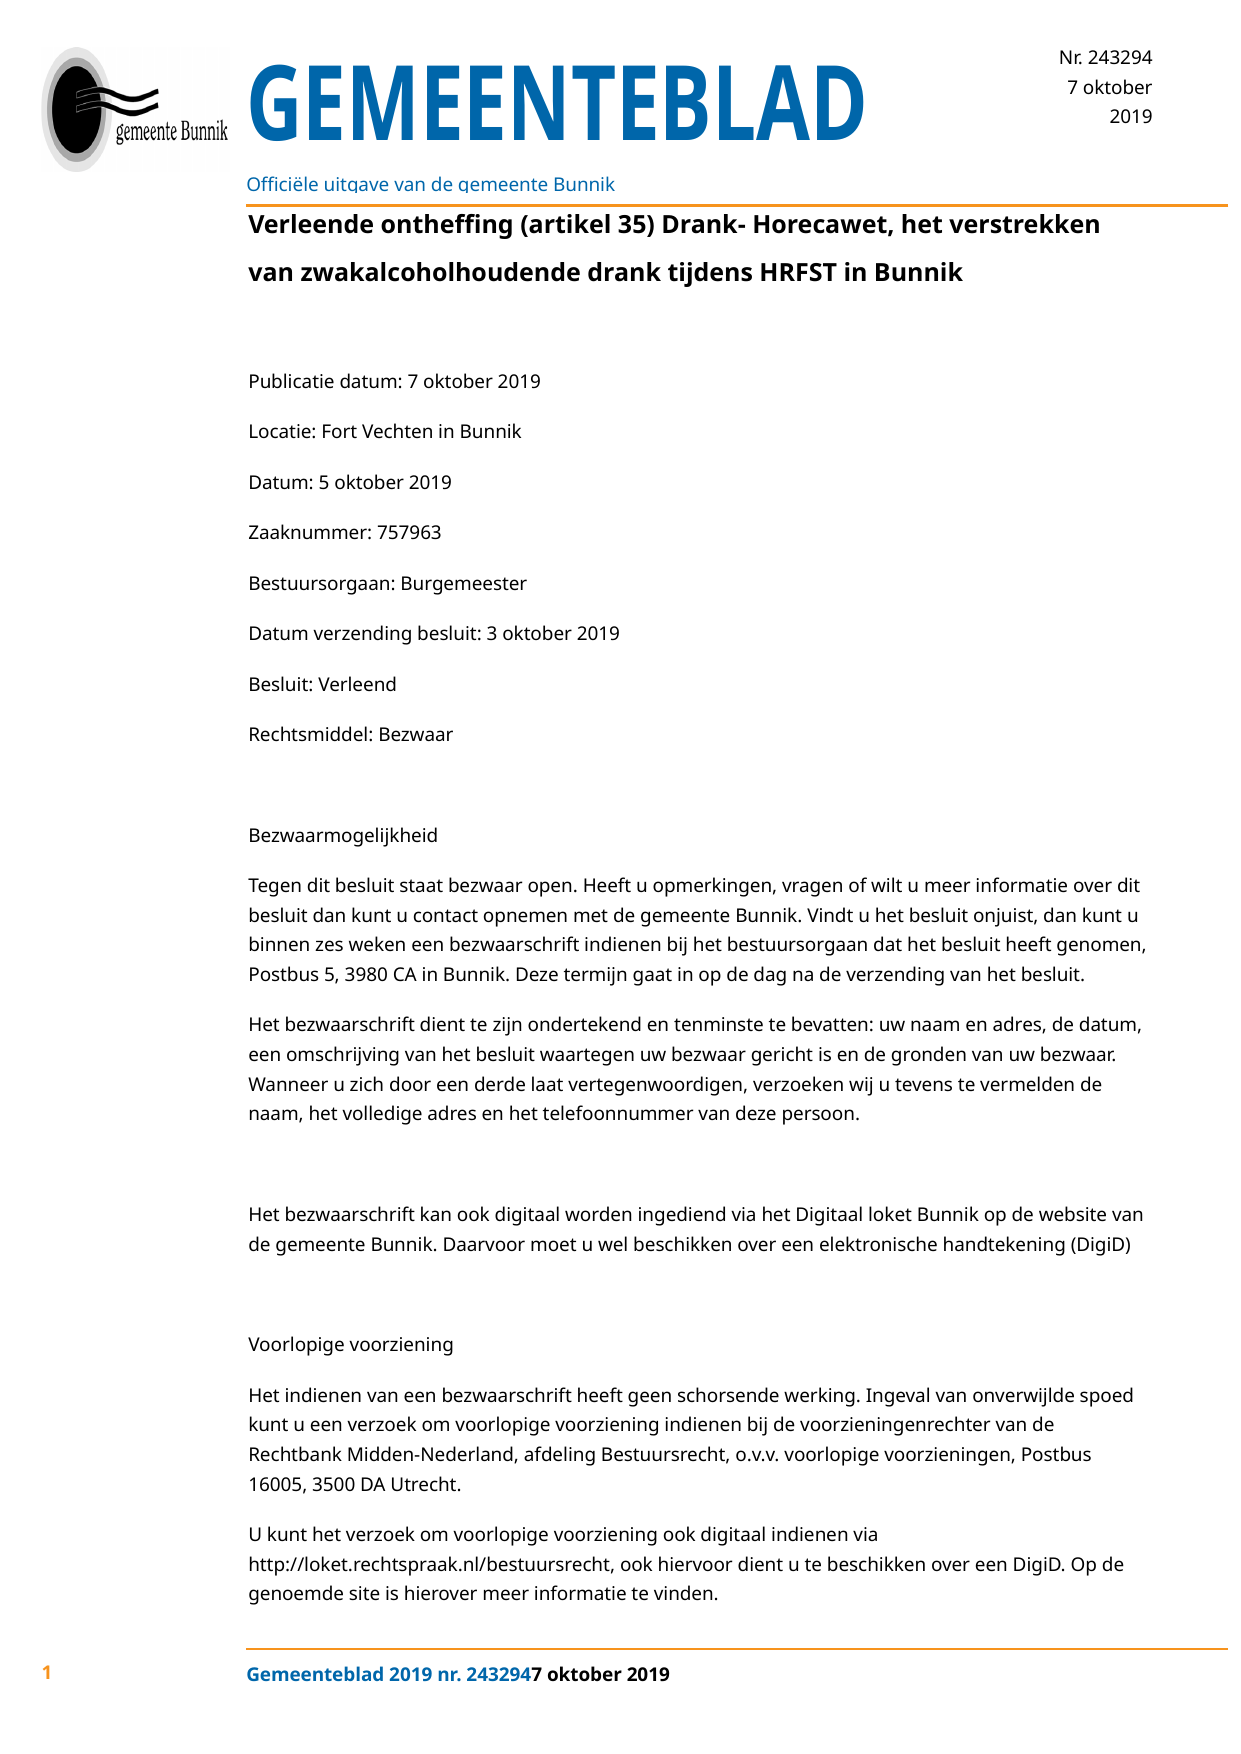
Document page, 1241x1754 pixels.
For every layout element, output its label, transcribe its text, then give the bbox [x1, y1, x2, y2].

text Locatie: Fort Vechten in Bunnik [248, 419, 1152, 444]
text Zaaknummer: 757963 [248, 519, 1152, 545]
text Verleende ontheffing (artikel 35) Drank- Horecawet, het verstrekken van zwakalcoholhoudende drank tijdens HRFST in Bunnik [248, 207, 1152, 288]
text Publicatie datum: 7 oktober 2019 [248, 368, 1152, 394]
text Voorlopige voorziening [248, 1332, 1152, 1357]
text Datum verzending besluit: 3 oktober 2019 [248, 620, 1152, 646]
text Bezwaarmogelijkheid [248, 822, 1152, 848]
picture [41, 47, 231, 172]
text Besluit: Verleend [248, 671, 1152, 697]
text U kunt het verzoek om voorlopige voorziening ook digitaal indienen via http://loket.rechtspraak.nl/bestuursrecht, ook hiervoor dient u te beschikken over een DigiD. Op de genoemde site is hierover meer informatie te vinden. [248, 1521, 1152, 1606]
text Tegen dit besluit staat bezwaar open. Heeft u opmerkingen, vragen of wilt u meer informatie over dit besluit dan kunt u contact opnemen met de gemeente Bunnik. Vindt u het besluit onjuist, dan kunt u binnen zes weken een bezwaarschrift indienen bij het bestuursorgaan dat het besluit heeft genomen, Postbus 5, 3980 CA in Bunnik. Deze termijn gaat in op de dag na de verzending van het besluit. [248, 872, 1152, 987]
text Datum: 5 oktober 2019 [248, 469, 1152, 495]
text Bestuursorgaan: Burgemeester [248, 570, 1152, 596]
text Het bezwaarschrift kan ook digitaal worden ingediend via het Digitaal loket Bunnik op de website van de gemeente Bunnik. Daarvoor moet u wel beschikken over een elektronische handtekening (DigiD) [248, 1201, 1152, 1257]
text Het indienen van een bezwaarschrift heeft geen schorsende werking. Ingeval van onverwijlde spoed kunt u een verzoek om voorlopige voorziening indienen bij de voorzieningenrechter van de Rechtbank Midden-Nederland, afdeling Bestuursrecht, o.v.v. voorlopige voorzieningen, Postbus 16005, 3500 DA Utrecht. [248, 1382, 1152, 1497]
text Rechtsmiddel: Bezwaar [248, 721, 1152, 747]
text Het bezwaarschrift dient te zijn ondertekend en tenminste te bevatten: uw naam en adres, de datum, een omschrijving van het besluit waartegen uw bezwaar gericht is en de gronden van uw bezwaar. Wanneer u zich door een derde laat vertegenwoordigen, verzoeken wij u tevens te vermelden de naam, het volledige adres en het telefoonnummer van deze persoon. [248, 1012, 1152, 1126]
